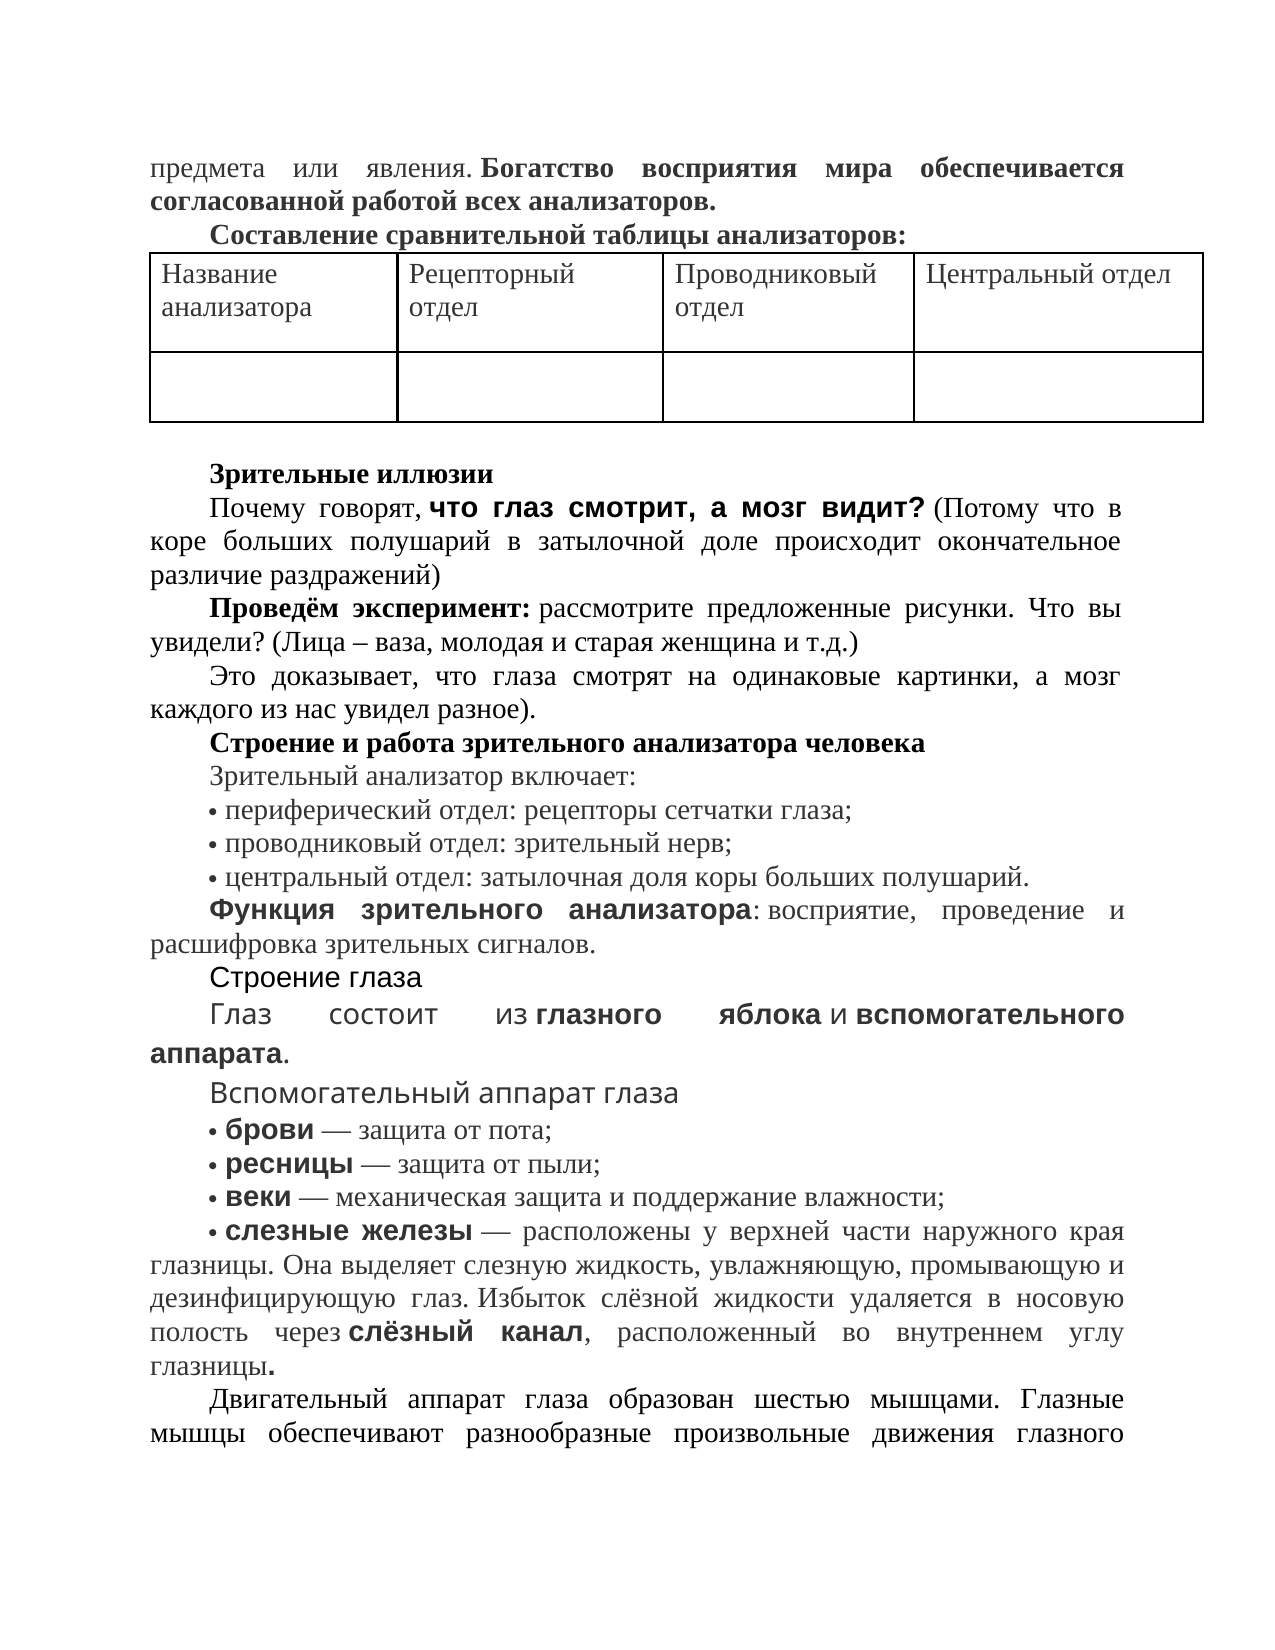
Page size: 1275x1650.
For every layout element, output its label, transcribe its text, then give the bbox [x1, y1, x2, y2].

table_cell [915, 353, 1202, 421]
table_header Центральный отдел [915, 254, 1202, 351]
text Зрительные иллюзии [150, 456, 1122, 490]
text Проведём эксперимент: рассмотрите предложенные рисунки. Что вы увидели? (Лица – ваза, молодая и старая женщина и т.д.) [150, 591, 1122, 658]
text · веки — механическая защита и поддержание влажности; [150, 1179, 1125, 1213]
text Это доказывает, что глаза смотрят на одинаковые картинки, а мозг каждого из нас увидел разное). [150, 658, 1122, 725]
table_header Рецепторный отдел [399, 254, 662, 351]
text Строение и работа зрительного анализатора человека [150, 725, 1125, 758]
subtitle Строение глаза [150, 959, 1125, 993]
table_cell [399, 353, 662, 421]
text Почему говорят, что глаз смотрит, а мозг видит? (Потому что в коре больших полушарий в затылочной доле происходит окончательное различие раздражений) [150, 490, 1122, 591]
text Составление сравнительной таблицы анализаторов: [150, 217, 1125, 251]
table_header Проводниковый отдел [664, 254, 913, 351]
text Двигательный аппарат глаза образован шестью мышцами. Глазные мышцы обеспечивают разнообразные произвольные движения глазного [150, 1381, 1125, 1448]
table_header Название анализатора [151, 254, 396, 351]
text · ресницы — защита от пыли; [150, 1146, 1125, 1179]
text · центральный отдел: затылочная доля коры больших полушарий. [150, 859, 1125, 892]
text · слезные железы — расположены у верхней части наружного края глазницы. Она выделяет слезную жидкость, увлажняющую, промывающую и дезинфицирующую глаз. Избыток слёзной жидкости удаляется в носовую полость через слёзный канал, расположенный во внутреннем углу глазницы. [150, 1213, 1125, 1381]
table_cell [151, 353, 396, 421]
text Функция зрительного анализатора: восприятие, проведение и расшифровка зрительных сигналов. [150, 892, 1125, 959]
text Глаз состоит из глазного яблока и вспомогательного аппарата. [150, 993, 1125, 1072]
text · проводниковый отдел: зрительный нерв; [150, 825, 1125, 859]
text · периферический отдел: рецепторы сетчатки глаза; [150, 792, 1125, 825]
text Вспомогательный аппарат глаза [150, 1072, 1125, 1112]
text · брови — защита от пота; [150, 1112, 1125, 1146]
text Зрительный анализатор включает: [150, 758, 1125, 792]
text предмета или явления. Богатство восприятия мира обеспечивается согласованной работой всех анализаторов. [150, 150, 1125, 217]
table_cell [664, 353, 913, 421]
